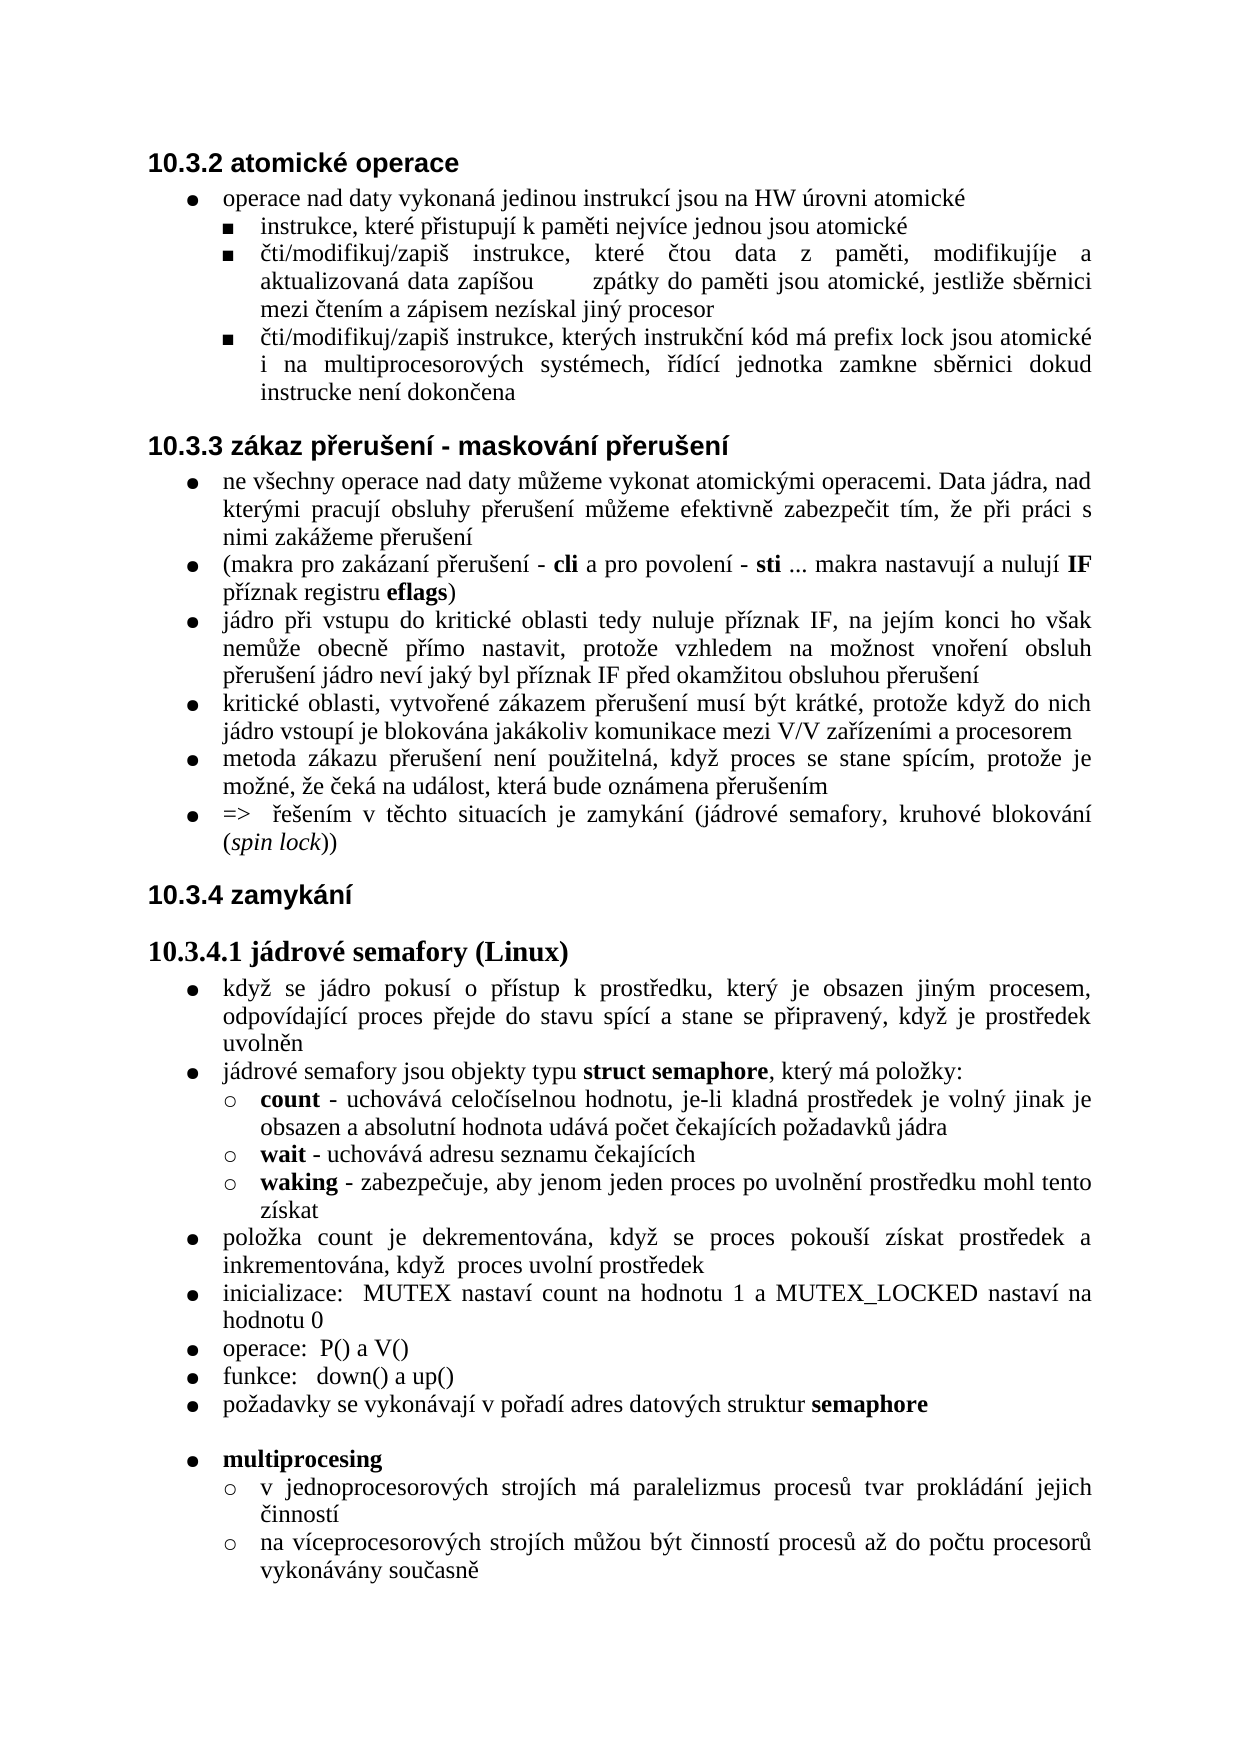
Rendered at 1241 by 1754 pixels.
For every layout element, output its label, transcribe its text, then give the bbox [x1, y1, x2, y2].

list čti/modifikuj/zapiš instrukce, kterých instrukční kód má prefix lock jsou atomické i na multiprocesorových systémech, řídící jednotka zamkne sběrnici dokud instrucke není dokončena [223, 323, 1092, 406]
list waking - zabezpečuje, aby jenom jeden proces po uvolnění prostředku mohl tento získat [223, 1168, 1092, 1223]
list kritické oblasti, vytvořené zákazem přerušení musí být krátké, protože když do nich jádro vstoupí je blokována jakákoliv komunikace mezi V/V zařízeními a procesorem [185, 689, 1092, 744]
list instrukce, které přistupují k paměti nejvíce jednou jsou atomické [223, 212, 1092, 239]
list ne všechny operace nad daty můžeme vykonat atomickými operacemi. Data jádra, nad kterými pracují obsluhy přerušení můžeme efektivně zabezpečit tím, že při práci s nimi zakážeme přerušení [185, 467, 1092, 551]
list operace: P() a V() [185, 1334, 1092, 1362]
list inicializace: MUTEX nastaví count na hodnotu 1 a MUTEX_LOCKED nastaví na hodnotu 0 [185, 1279, 1092, 1334]
list funkce: down() a up() [185, 1362, 1092, 1390]
list multiprocesing [185, 1445, 1092, 1473]
list když se jádro pokusí o přístup k prostředku, který je obsazen jiným procesem, odpovídající proces přejde do stavu spící a stane se připravený, když je prostředek uvolněn [185, 974, 1092, 1057]
list jádrové semafory jsou objekty typu struct semaphore, který má položky: [185, 1057, 1092, 1085]
list čti/modifikuj/zapiš instrukce, které čtou data z paměti, modifikujíje a aktualizovaná data zapíšou zpátky do paměti jsou atomické, jestliže sběrnici mezi čtením a zápisem nezískal jiný procesor [223, 239, 1092, 323]
subtitle zamykání [148, 880, 1092, 911]
subtitle jádrové semafory (Linux) [148, 936, 1092, 968]
list operace nad daty vykonaná jedinou instrukcí jsou na HW úrovni atomické [185, 184, 1092, 212]
list položka count je dekrementována, když se proces pokouší získat prostředek a inkrementována, když proces uvolní prostředek [185, 1223, 1092, 1279]
subtitle atomické operace [148, 148, 1092, 178]
list wait - uchovává adresu seznamu čekajících [223, 1140, 1092, 1168]
list na víceprocesorových strojích můžou být činností procesů až do počtu procesorů vykonávány současně [223, 1528, 1092, 1584]
list v jednoprocesorových strojích má paralelizmus procesů tvar prokládání jejich činností [223, 1473, 1092, 1528]
list požadavky se vykonávají v pořadí adres datových struktur semaphore [185, 1390, 1092, 1417]
list count - uchovává celočíselnou hodnotu, je-li kladná prostředek je volný jinak je obsazen a absolutní hodnota udává počet čekajících požadavků jádra [223, 1085, 1092, 1140]
list metoda zákazu přerušení není použitelná, když proces se stane spícím, protože je možné, že čeká na událost, která bude oznámena přerušením [185, 744, 1092, 800]
list (makra pro zakázaní přerušení - cli a pro povolení - sti ... makra nastavují a nulují IF příznak registru eflags) [185, 551, 1092, 606]
list jádro při vstupu do kritické oblasti tedy nuluje příznak IF, na jejím konci ho však nemůže obecně přímo nastavit, protože vzhledem na možnost vnoření obsluh přerušení jádro neví jaký byl příznak IF před okamžitou obsluhou přerušení [185, 606, 1092, 689]
list => řešením v těchto situacích je zamykání (jádrové semafory, kruhové blokování (spin lock)) [185, 800, 1092, 855]
subtitle zákaz přerušení - maskování přerušení [148, 431, 1092, 461]
